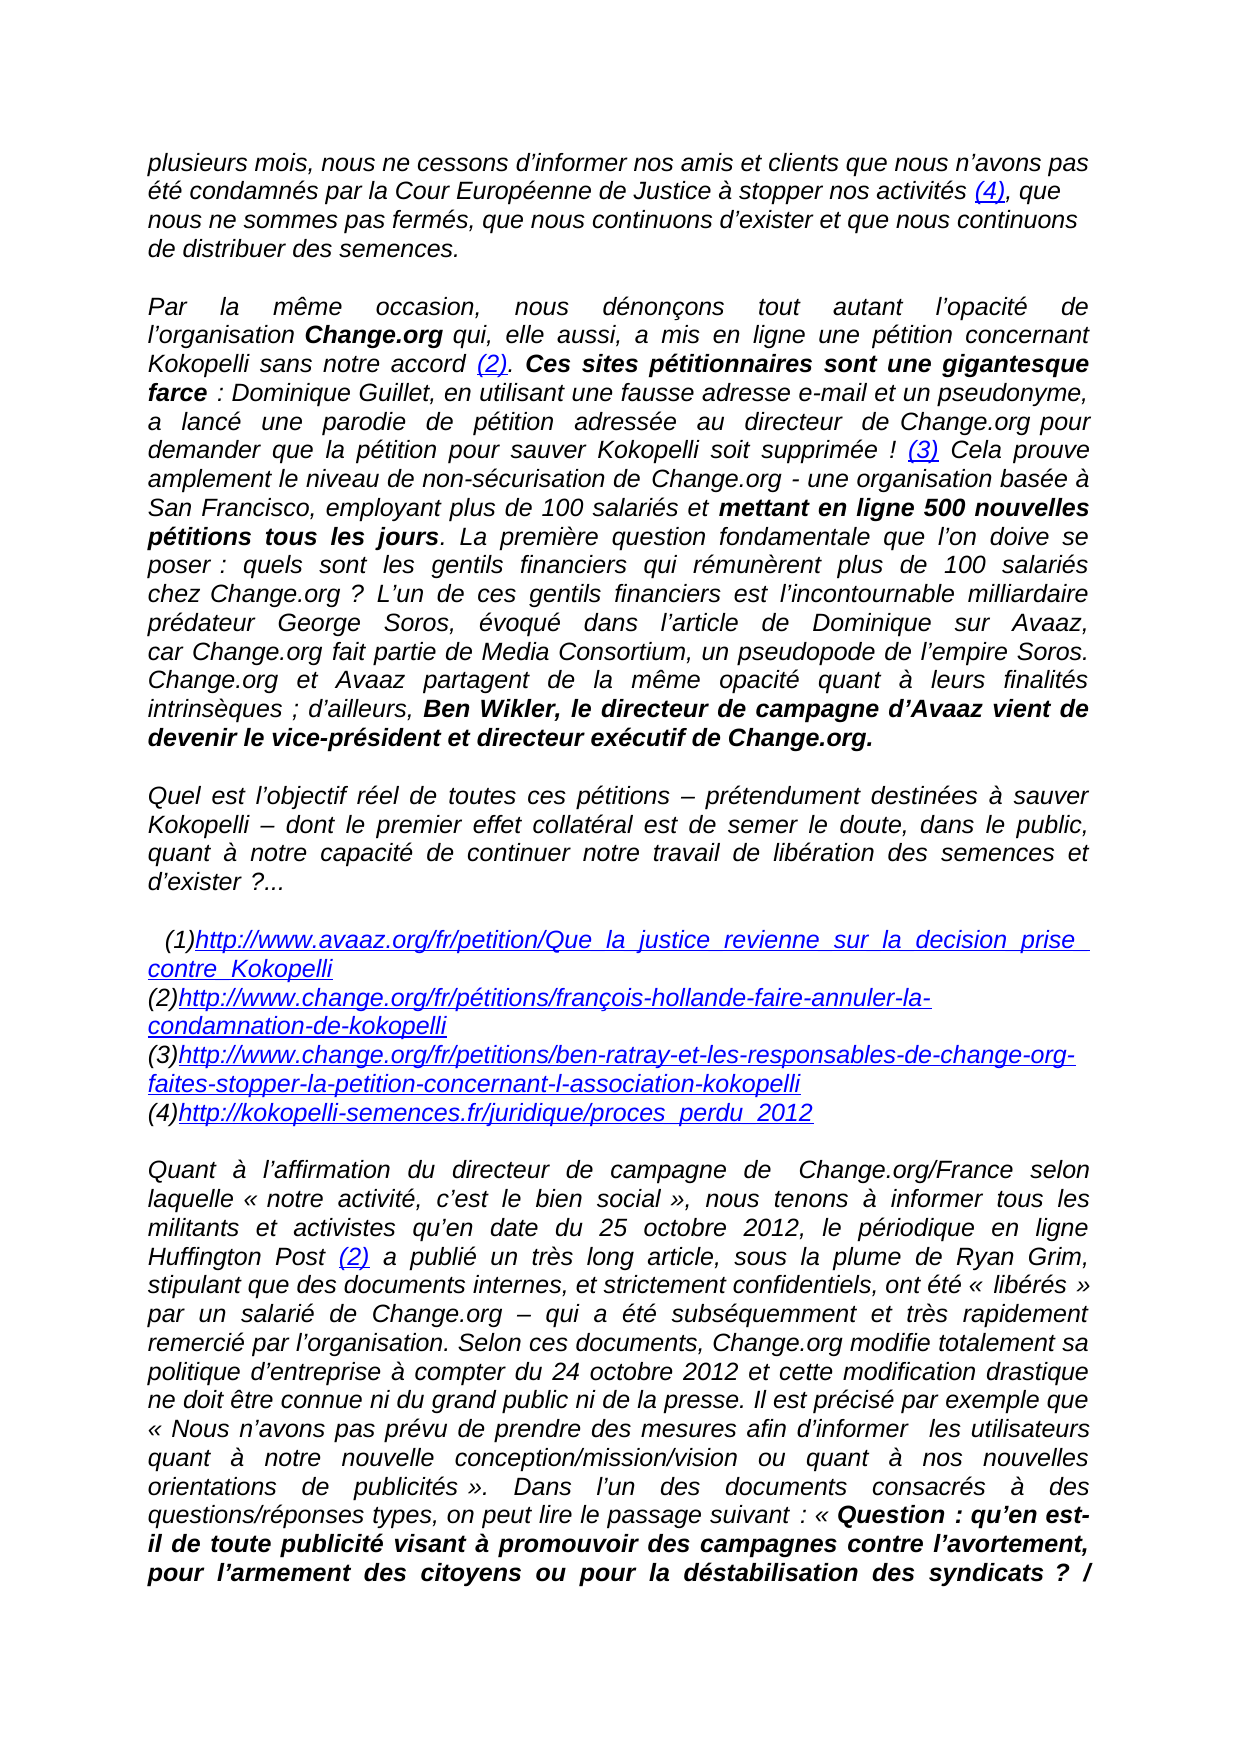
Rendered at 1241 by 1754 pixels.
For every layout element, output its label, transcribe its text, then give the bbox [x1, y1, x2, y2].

text Quel est l’objectif réel de toutes ces pétitions – prétendument destinées à sauver Kokopelli – dont le premier effet collatéral est de semer le doute, dans le public, quant à notre capacité de continuer notre travail de libération des semences et d’exister ?... [148, 781, 1093, 896]
text plusieurs mois, nous ne cessons d’informer nos amis et clients que nous n’avons pas été condamnés par la Cour Européenne de Justice à stopper nos activités (4), que nous ne sommes pas fermés, que nous continuons d’exister et que nous continuons de distribuer des semences. [148, 148, 1093, 263]
text (3)http://www.change.org/fr/petitions/ben-ratray-et-les-responsables-de-change-org-faites-stopper-la-petition-concernant-l-association-kokopelli [148, 1040, 1093, 1098]
text (4)http://kokopelli-semences.fr/juridique/proces_perdu_2012 [148, 1098, 1093, 1126]
text (2)http://www.change.org/fr/pétitions/françois-hollande-faire-annuler-la-condamnation-de-kokopelli [148, 983, 1093, 1040]
text Par la même occasion, nous dénonçons tout autant l’opacité de l’organisation Change.org qui, elle aussi, a mis en ligne une pétition concernant Kokopelli sans notre accord (2). Ces sites pétitionnaires sont une gigantesque farce : Dominique Guillet, en utilisant une fausse adresse e-mail et un pseudonyme, a lancé une parodie de pétition adressée au directeur de Change.org pour demander que la pétition pour sauver Kokopelli soit supprimée ! (3) Cela prouve amplement le niveau de non-sécurisation de Change.org - une organisation basée à San Francisco, employant plus de 100 salariés et mettant en ligne 500 nouvelles pétitions tous les jours. La première question fondamentale que l’on doive se poser : quels sont les gentils financiers qui rémunèrent plus de 100 salariés chez Change.org ? L’un de ces gentils financiers est l’incontournable milliardaire prédateur George Soros, évoqué dans l’article de Dominique sur Avaaz, car Change.org fait partie de Media Consortium, un pseudopode de l’empire Soros. Change.org et Avaaz partagent de la même opacité quant à leurs finalités intrinsèques ; d’ailleurs, Ben Wikler, le directeur de campagne d’Avaaz vient de devenir le vice-président et directeur exécutif de Change.org. [148, 292, 1093, 752]
text Quant à l’affirmation du directeur de campagne de Change.org/France selon laquelle « notre activité, c’est le bien social », nous tenons à informer tous les militants et activistes qu’en date du 25 octobre 2012, le périodique en ligne Huffington Post (2) a publié un très long article, sous la plume de Ryan Grim, stipulant que des documents internes, et strictement confidentiels, ont été « libérés » par un salarié de Change.org – qui a été subséquemment et très rapidement remercié par l’organisation. Selon ces documents, Change.org modifie totalement sa politique d’entreprise à compter du 24 octobre 2012 et cette modification drastique ne doit être connue ni du grand public ni de la presse. Il est précisé par exemple que « Nous n’avons pas prévu de prendre des mesures afin d’informer les utilisateurs quant à notre nouvelle conception/mission/vision ou quant à nos nouvelles orientations de publicités ». Dans l’un des documents consacrés à des questions/réponses types, on peut lire le passage suivant : « Question : qu’en est-il de toute publicité visant à promouvoir des campagnes contre l’avortement, pour l’armement des citoyens ou pour la déstabilisation des syndicats ? / [148, 1156, 1093, 1587]
text (1)http://www.avaaz.org/fr/petition/Que_la_justice_revienne_sur_la_decision_prise_contre_Kokopelli [148, 925, 1093, 983]
